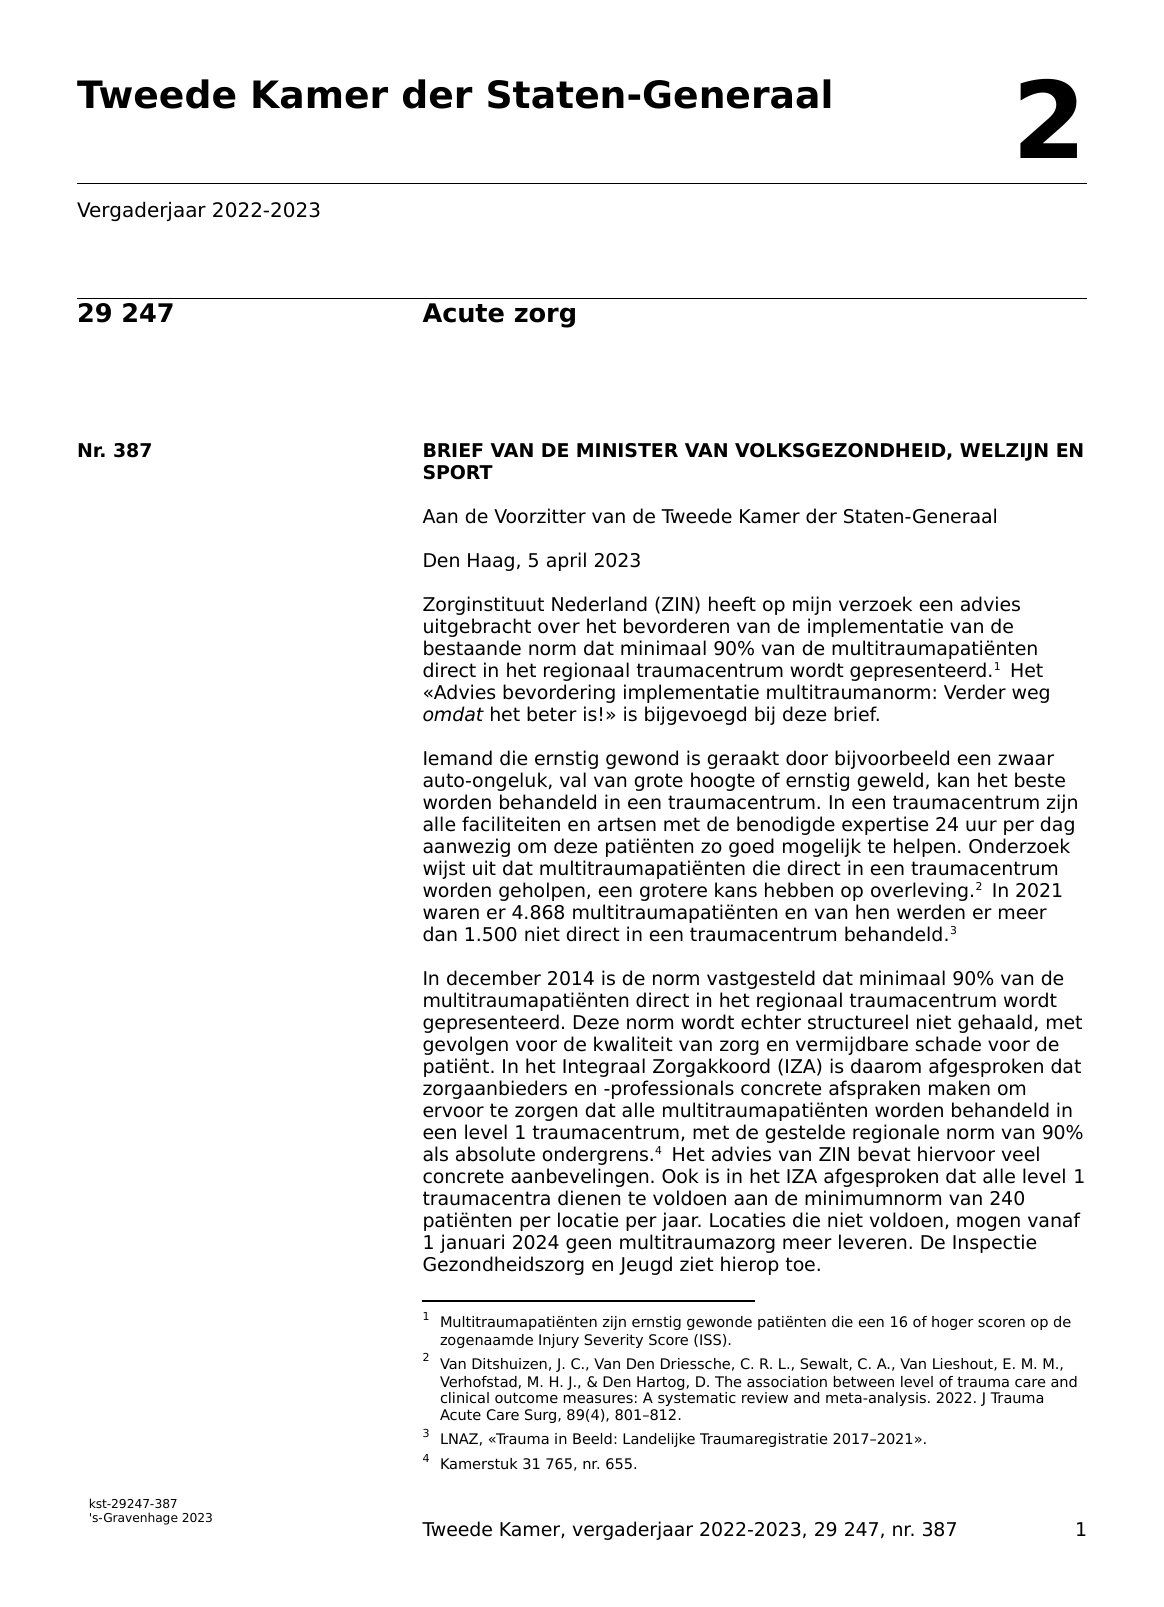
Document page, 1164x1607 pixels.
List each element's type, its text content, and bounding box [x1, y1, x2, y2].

text 's-Gravenhage 2023 [88, 1511, 323, 1525]
text Iemand die ernstig gewond is geraakt door bijvoorbeeld een zwaar auto-ongeluk, val van grote hoogte of ernstig geweld, kan het beste worden behandeld in een traumacentrum. In een traumacentrum zijn alle faciliteiten en artsen met de benodigde expertise 24 uur per dag aanwezig om deze patiënten zo goed mogelijk te helpen. Onderzoek wijst uit dat multitraumapatiënten die direct in een traumacentrum worden geholpen, een grotere kans hebben op overleving. In 2021 waren er 4.868 multitraumapatiënten en van hen werden er meer dan 1.500 niet direct in een traumacentrum behandeld. [422, 748, 1087, 946]
subtitle 29 247 Acute zorg [77, 299, 1087, 329]
text Van Ditshuizen, J. C., Van Den Driessche, C. R. L., Sewalt, C. A., Van Lieshout, E. M. M., Verhofstad, M. H. J., & Den Hartog, D. The association between level of trauma care and clinical outcome measures: A systematic review and meta-analysis. 2022. J Trauma Acute Care Surg, 89(4), 801–812. [422, 1352, 1087, 1424]
table_cell Vergaderjaar 2022-2023 [77, 184, 1087, 298]
text Aan de Voorzitter van de Tweede Kamer der Staten-Generaal [422, 506, 1087, 528]
text Multitraumapatiënten zijn ernstig gewonde patiënten die een 16 of hoger scoren op de zogenaamde Injury Severity Score (ISS). [422, 1310, 1087, 1349]
subtitle Nr. 387 BRIEF VAN DE MINISTER VAN VOLKSGEZONDHEID, WELZIJN EN SPORT [77, 440, 1087, 484]
text In december 2014 is de norm vastgesteld dat minimaal 90% van de multitraumapatiënten direct in het regionaal traumacentrum wordt gepresenteerd. Deze norm wordt echter structureel niet gehaald, met gevolgen voor de kwaliteit van zorg en vermijdbare schade voor de patiënt. In het Integraal Zorgakkoord (IZA) is daarom afgesproken dat zorgaanbieders en -professionals concrete afspraken maken om ervoor te zorgen dat alle multitraumapatiënten worden behandeld in een level 1 traumacentrum, met de gestelde regionale norm van 90% als absolute ondergrens. Het advies van ZIN bevat hiervoor veel concrete aanbevelingen. Ook is in het IZA afgesproken dat alle level 1 traumacentra dienen te voldoen aan de minimumnorm van 240 patiënten per locatie per jaar. Locaties die niet voldoen, mogen vanaf 1 januari 2024 geen multitraumazorg meer leveren. De Inspectie Gezondheidszorg en Jeugd ziet hierop toe. [422, 968, 1087, 1276]
text Den Haag, 5 april 2023 [422, 550, 1087, 572]
text LNAZ, «Trauma in Beeld: Landelijke Traumaregistratie 2017–2021». [422, 1427, 1087, 1449]
table_header Tweede Kamer der Staten-Generaal [77, 59, 886, 183]
text Kamerstuk 31 765, nr. 655. [422, 1452, 1087, 1474]
table_header 2 [886, 59, 1087, 183]
text Zorginstituut Nederland (ZIN) heeft op mijn verzoek een advies uitgebracht over het bevorderen van de implementatie van de bestaande norm dat minimaal 90% van de multitraumapatiënten direct in het regionaal traumacentrum wordt gepresenteerd. Het «Advies bevordering implementatie multitraumanorm: Verder weg omdat het beter is!» is bijgevoegd bij deze brief. [422, 594, 1087, 726]
text kst-29247-387 [88, 1497, 323, 1511]
